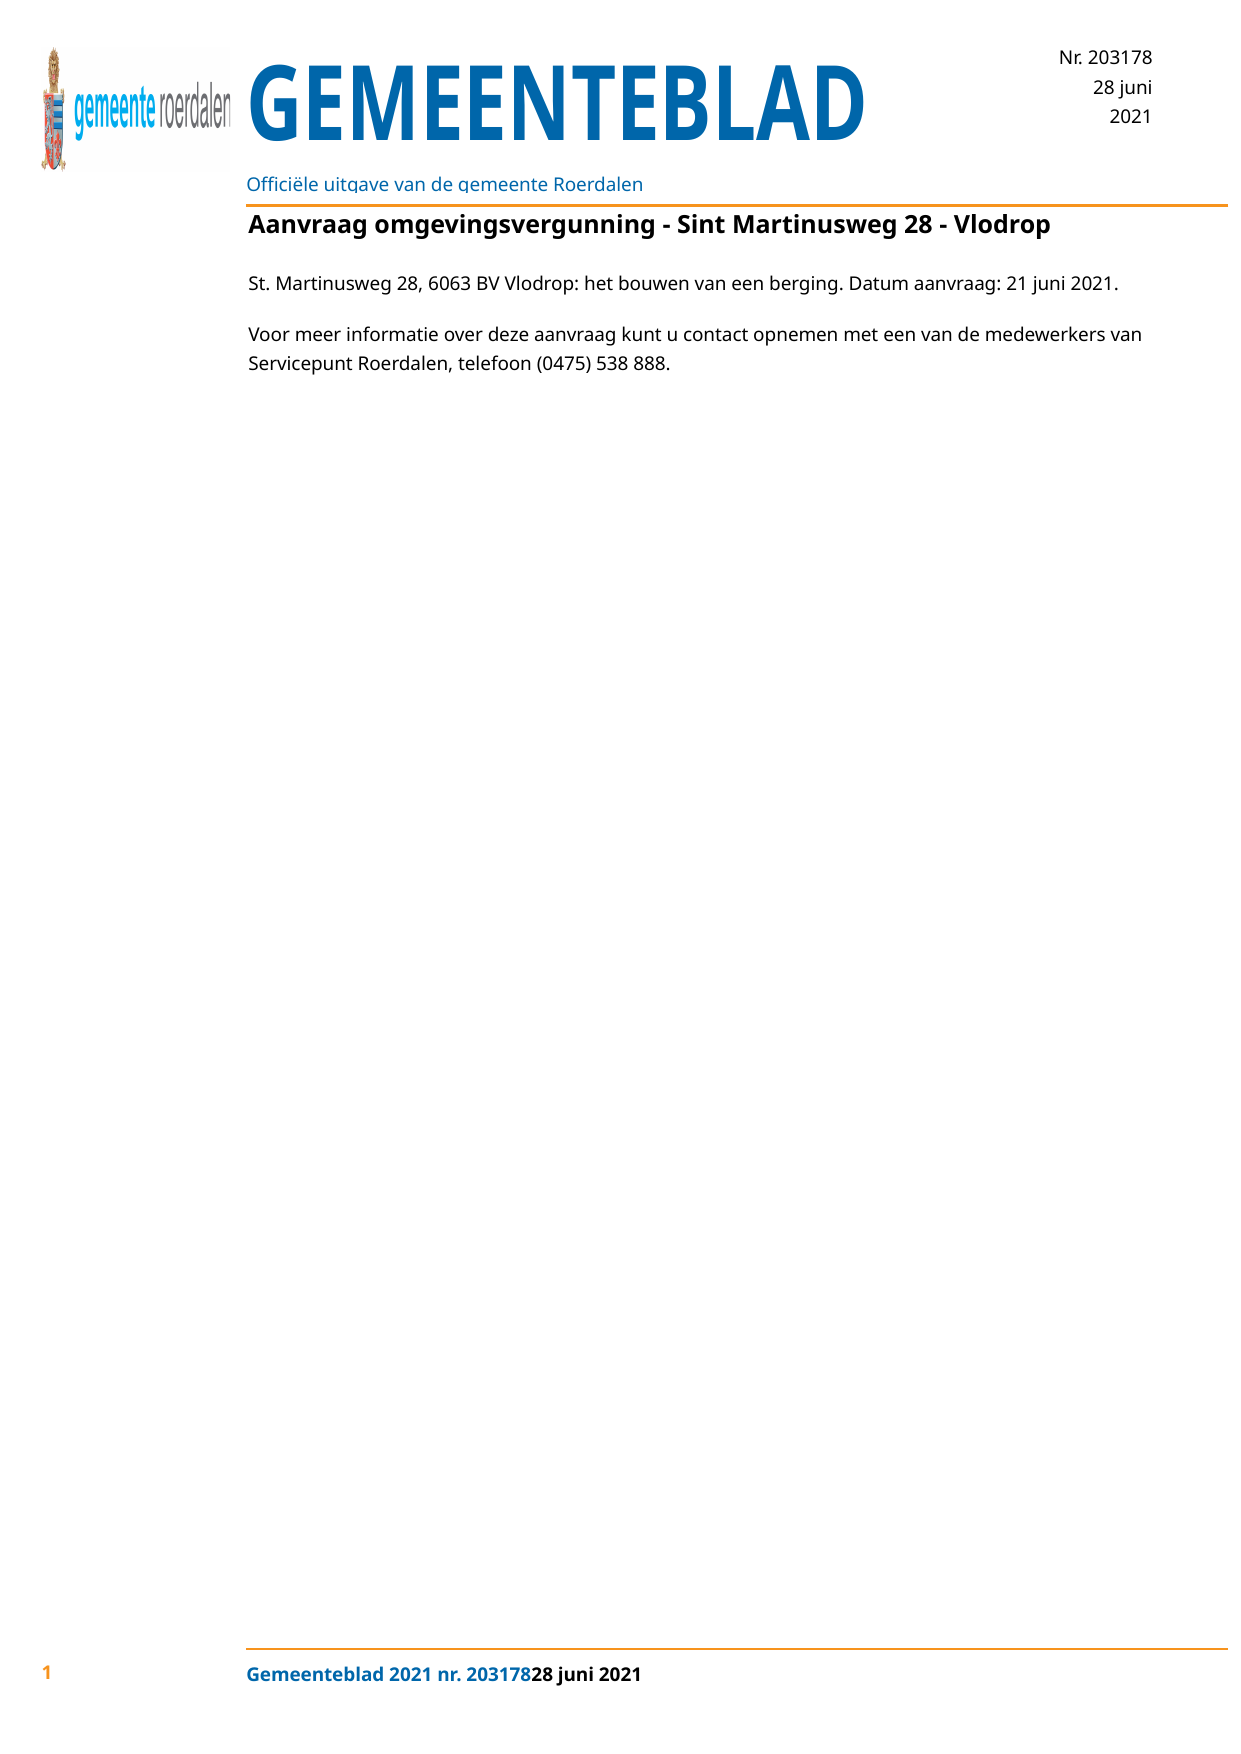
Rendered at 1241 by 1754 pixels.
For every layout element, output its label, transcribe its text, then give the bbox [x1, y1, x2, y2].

text Voor meer informatie over deze aanvraag kunt u contact opnemen met een van de medewerkers van Servicepunt Roerdalen, telefoon (0475) 538 888. [248, 321, 1152, 376]
picture [41, 47, 231, 172]
text St. Martinusweg 28, 6063 BV Vlodrop: het bouwen van een berging. Datum aanvraag: 21 juni 2021. [248, 270, 1152, 296]
text Aanvraag omgevingsvergunning - Sint Martinusweg 28 - Vlodrop [248, 207, 1152, 241]
